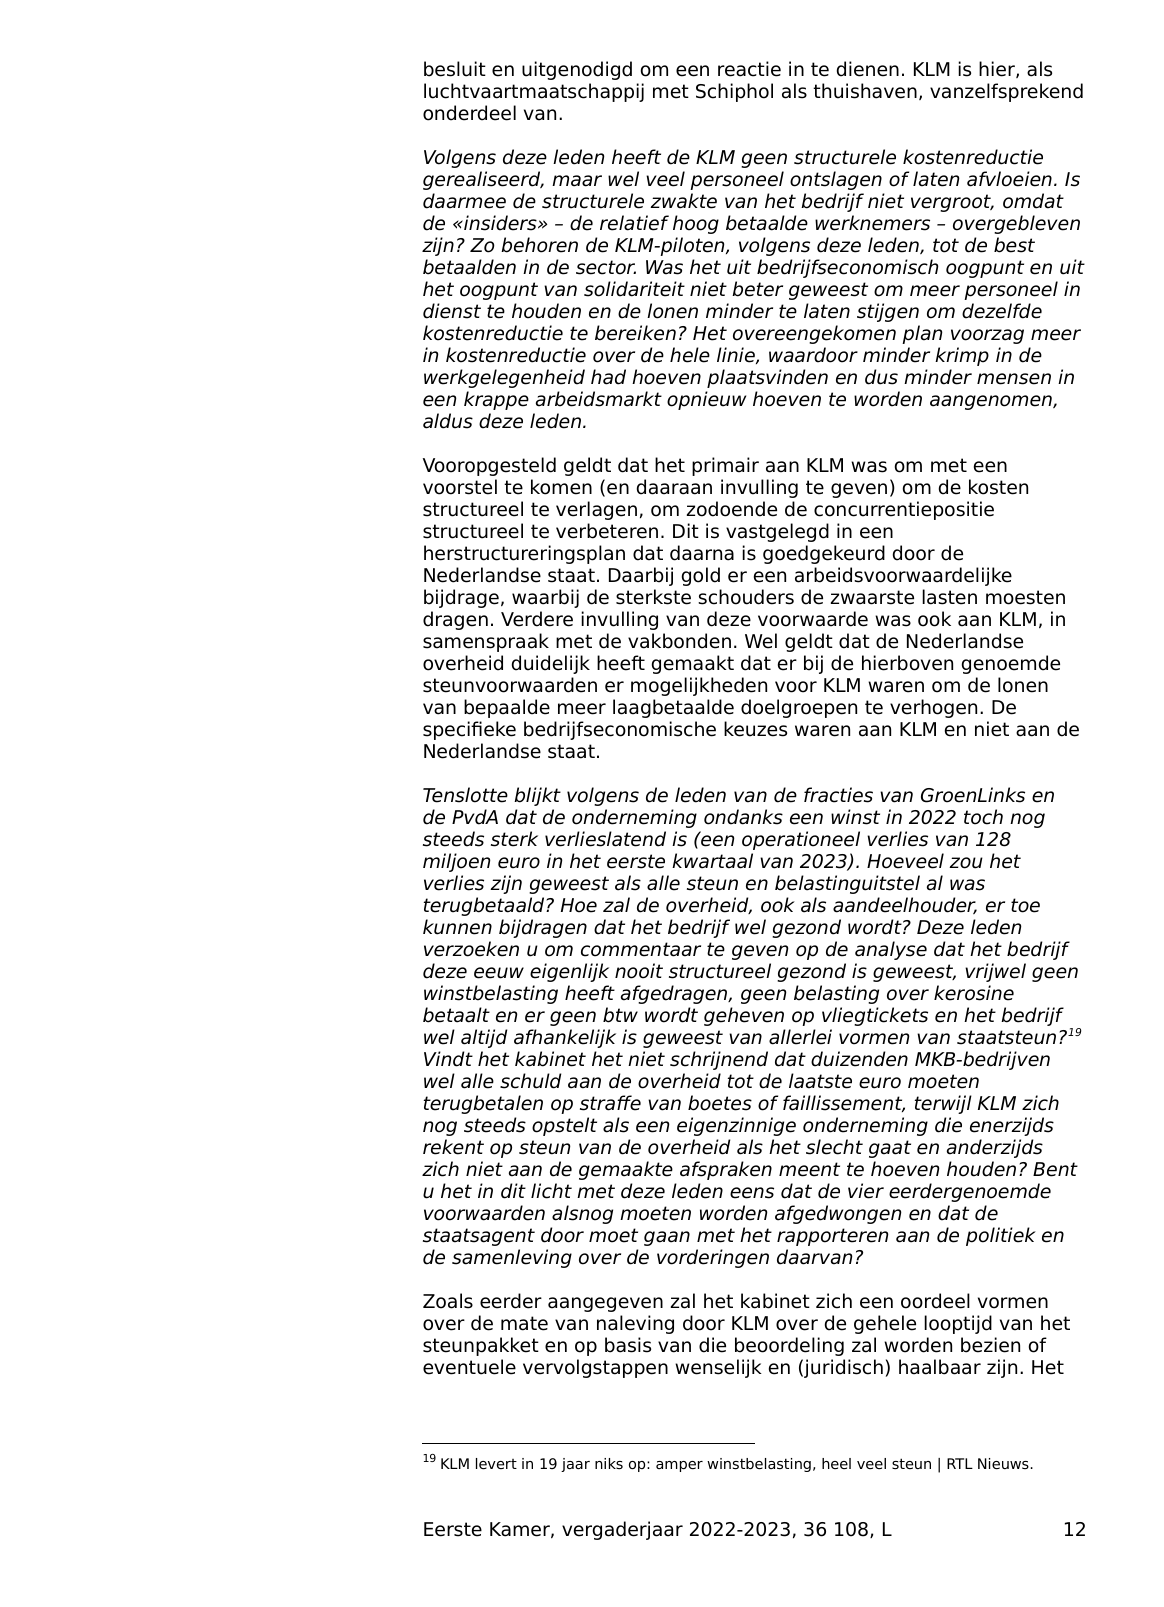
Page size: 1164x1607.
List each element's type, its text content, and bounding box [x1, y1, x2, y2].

text Tenslotte blijkt volgens de leden van de fracties van GroenLinks en de PvdA dat de onderneming ondanks een winst in 2022 toch nog steeds sterk verlieslatend is (een operationeel verlies van 128 miljoen euro in het eerste kwartaal van 2023). Hoeveel zou het verlies zijn geweest als alle steun en belastinguitstel al was terugbetaald? Hoe zal de overheid, ook als aandeelhouder, er toe kunnen bijdragen dat het bedrijf wel gezond wordt? Deze leden verzoeken u om commentaar te geven op de analyse dat het bedrijf deze eeuw eigenlijk nooit structureel gezond is geweest, vrijwel geen winstbelasting heeft afgedragen, geen belasting over kerosine betaalt en er geen btw wordt geheven op vliegtickets en het bedrijf wel altijd afhankelijk is geweest van allerlei vormen van staatsteun? Vindt het kabinet het niet schrijnend dat duizenden MKB-bedrijven wel alle schuld aan de overheid tot de laatste euro moeten terugbetalen op straffe van boetes of faillissement, terwijl KLM zich nog steeds opstelt als een eigenzinnige onderneming die enerzijds rekent op steun van de overheid als het slecht gaat en anderzijds zich niet aan de gemaakte afspraken meent te hoeven houden? Bent u het in dit licht met deze leden eens dat de vier eerdergenoemde voorwaarden alsnog moeten worden afgedwongen en dat de staatsagent door moet gaan met het rapporteren aan de politiek en de samenleving over de vorderingen daarvan? [422, 785, 1087, 1268]
text KLM levert in 19 jaar niks op: amper winstbelasting, heel veel steun | RTL Nieuws. [422, 1452, 1087, 1474]
text Volgens deze leden heeft de KLM geen structurele kostenreductie gerealiseerd, maar wel veel personeel ontslagen of laten afvloeien. Is daarmee de structurele zwakte van het bedrijf niet vergroot, omdat de «insiders» – de relatief hoog betaalde werknemers – overgebleven zijn? Zo behoren de KLM-piloten, volgens deze leden, tot de best betaalden in de sector. Was het uit bedrijfseconomisch oogpunt en uit het oogpunt van solidariteit niet beter geweest om meer personeel in dienst te houden en de lonen minder te laten stijgen om dezelfde kostenreductie te bereiken? Het overeengekomen plan voorzag meer in kostenreductie over de hele linie, waardoor minder krimp in de werkgelegenheid had hoeven plaatsvinden en dus minder mensen in een krappe arbeidsmarkt opnieuw hoeven te worden aangenomen, aldus deze leden. [422, 147, 1087, 433]
text Zoals eerder aangegeven zal het kabinet zich een oordeel vormen over de mate van naleving door KLM over de gehele looptijd van het steunpakket en op basis van die beoordeling zal worden bezien of eventuele vervolgstappen wenselijk en (juridisch) haalbaar zijn. Het [422, 1291, 1087, 1379]
text Vooropgesteld geldt dat het primair aan KLM was om met een voorstel te komen (en daaraan invulling te geven) om de kosten structureel te verlagen, om zodoende de concurrentiepositie structureel te verbeteren. Dit is vastgelegd in een herstructureringsplan dat daarna is goedgekeurd door de Nederlandse staat. Daarbij gold er een arbeidsvoorwaardelijke bijdrage, waarbij de sterkste schouders de zwaarste lasten moesten dragen. Verdere invulling van deze voorwaarde was ook aan KLM, in samenspraak met de vakbonden. Wel geldt dat de Nederlandse overheid duidelijk heeft gemaakt dat er bij de hierboven genoemde steunvoorwaarden er mogelijkheden voor KLM waren om de lonen van bepaalde meer laagbetaalde doelgroepen te verhogen. De specifieke bedrijfseconomische keuzes waren aan KLM en niet aan de Nederlandse staat. [422, 455, 1087, 763]
text besluit en uitgenodigd om een reactie in te dienen. KLM is hier, als luchtvaartmaatschappij met Schiphol als thuishaven, vanzelfsprekend onderdeel van. [422, 59, 1087, 125]
